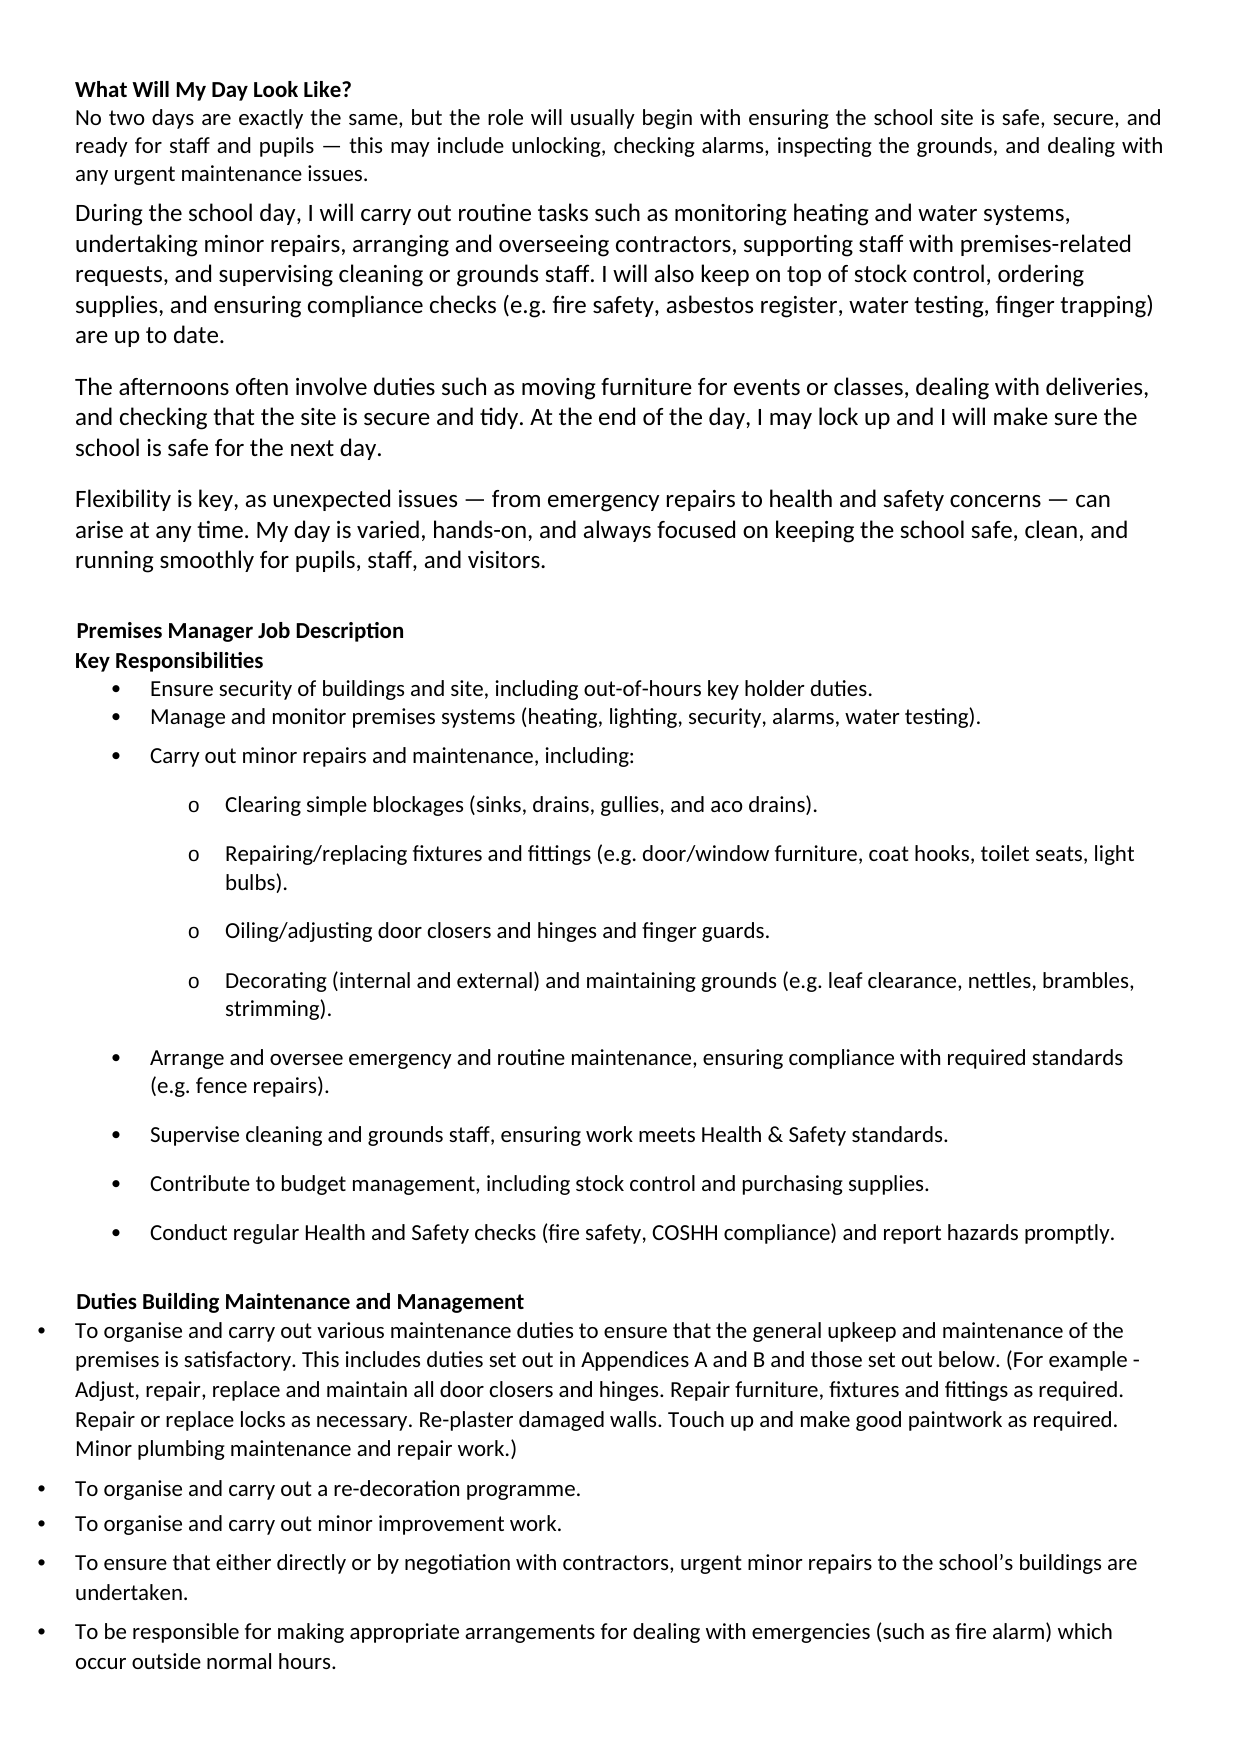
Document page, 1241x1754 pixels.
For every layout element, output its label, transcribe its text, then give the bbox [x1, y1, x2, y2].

list To be responsible for making appropriate arrangements for dealing with emergencies (such as fire alarm) which occur outside normal hours. [37, 1617, 1158, 1675]
list Clearing simple blockages (sinks, drains, gullies, and aco drains). [187, 790, 1165, 818]
list Repairing/replacing fixtures and fittings (e.g. door/window furniture, coat hooks, toilet seats, light bulbs). [187, 839, 1165, 896]
list Arrange and oversee emergency and routine maintenance, ensuring compliance with required standards (e.g. fence repairs). [112, 1043, 1165, 1099]
list Supervise cleaning and grounds staff, ensuring work meets Health & Safety standards. [112, 1120, 1165, 1148]
text What Will My Day Look Like? [75, 75, 1165, 103]
text Premises Manager Job Description [76, 616, 1165, 644]
text The afternoons often involve duties such as moving furniture for events or classes, dealing with deliveries, and checking that the site is secure and tidy. At the end of the day, I may lock up and I will make sure the school is safe for the next day. [75, 371, 1165, 462]
list Conduct regular Health and Safety checks (fire safety, COSHH compliance) and report hazards promptly. [112, 1218, 1165, 1246]
list Carry out minor repairs and maintenance, including: [112, 741, 1165, 769]
text No two days are exactly the same, but the role will usually begin with ensuring the school site is safe, secure, and ready for staff and pupils — this may include unlocking, checking alarms, inspecting the grounds, and dealing with any urgent maintenance issues. [75, 103, 1165, 187]
text During the school day, I will carry out routine tasks such as monitoring heating and water systems, undertaking minor repairs, arranging and overseeing contractors, supporting staff with premises-related requests, and supervising cleaning or grounds staff. I will also keep on top of stock control, ordering supplies, and ensuring compliance checks (e.g. fire safety, asbestos register, water testing, finger trapping) are up to date. [75, 197, 1165, 350]
list Contribute to budget management, including stock control and purchasing supplies. [112, 1169, 1165, 1197]
list To organise and carry out minor improvement work. [37, 1509, 1158, 1537]
text Flexibility is key, as unexpected issues — from emergency repairs to health and safety concerns — can arise at any time. My day is varied, hands-on, and always focused on keeping the school safe, clean, and running smoothly for pupils, staff, and visitors. [75, 483, 1165, 575]
list To organise and carry out a re-decoration programme. [37, 1474, 1158, 1502]
list To organise and carry out various maintenance duties to ensure that the general upkeep and maintenance of the premises is satisfactory. This includes duties set out in Appendices A and B and those set out below. (For example - Adjust, repair, replace and maintain all door closers and hinges. Repair furniture, fixtures and fittings as required. Repair or replace locks as necessary. Re-plaster damaged walls. Touch up and make good paintwork as required. Minor plumbing maintenance and repair work.) [37, 1316, 1158, 1463]
text Key Responsibilities [75, 646, 1165, 674]
list Decorating (internal and external) and maintaining grounds (e.g. leaf clearance, nettles, brambles, strimming). [187, 966, 1165, 1022]
subtitle Duties Building Maintenance and Management [76, 1287, 1165, 1315]
list Manage and monitor premises systems (heating, lighting, security, alarms, water testing). [112, 702, 1165, 730]
list Ensure security of buildings and site, including out-of-hours key holder duties. [112, 674, 1165, 702]
list To ensure that either directly or by negotiation with contractors, urgent minor repairs to the school’s buildings are undertaken. [37, 1548, 1158, 1606]
list Oiling/adjusting door closers and hinges and finger guards. [187, 916, 1165, 945]
